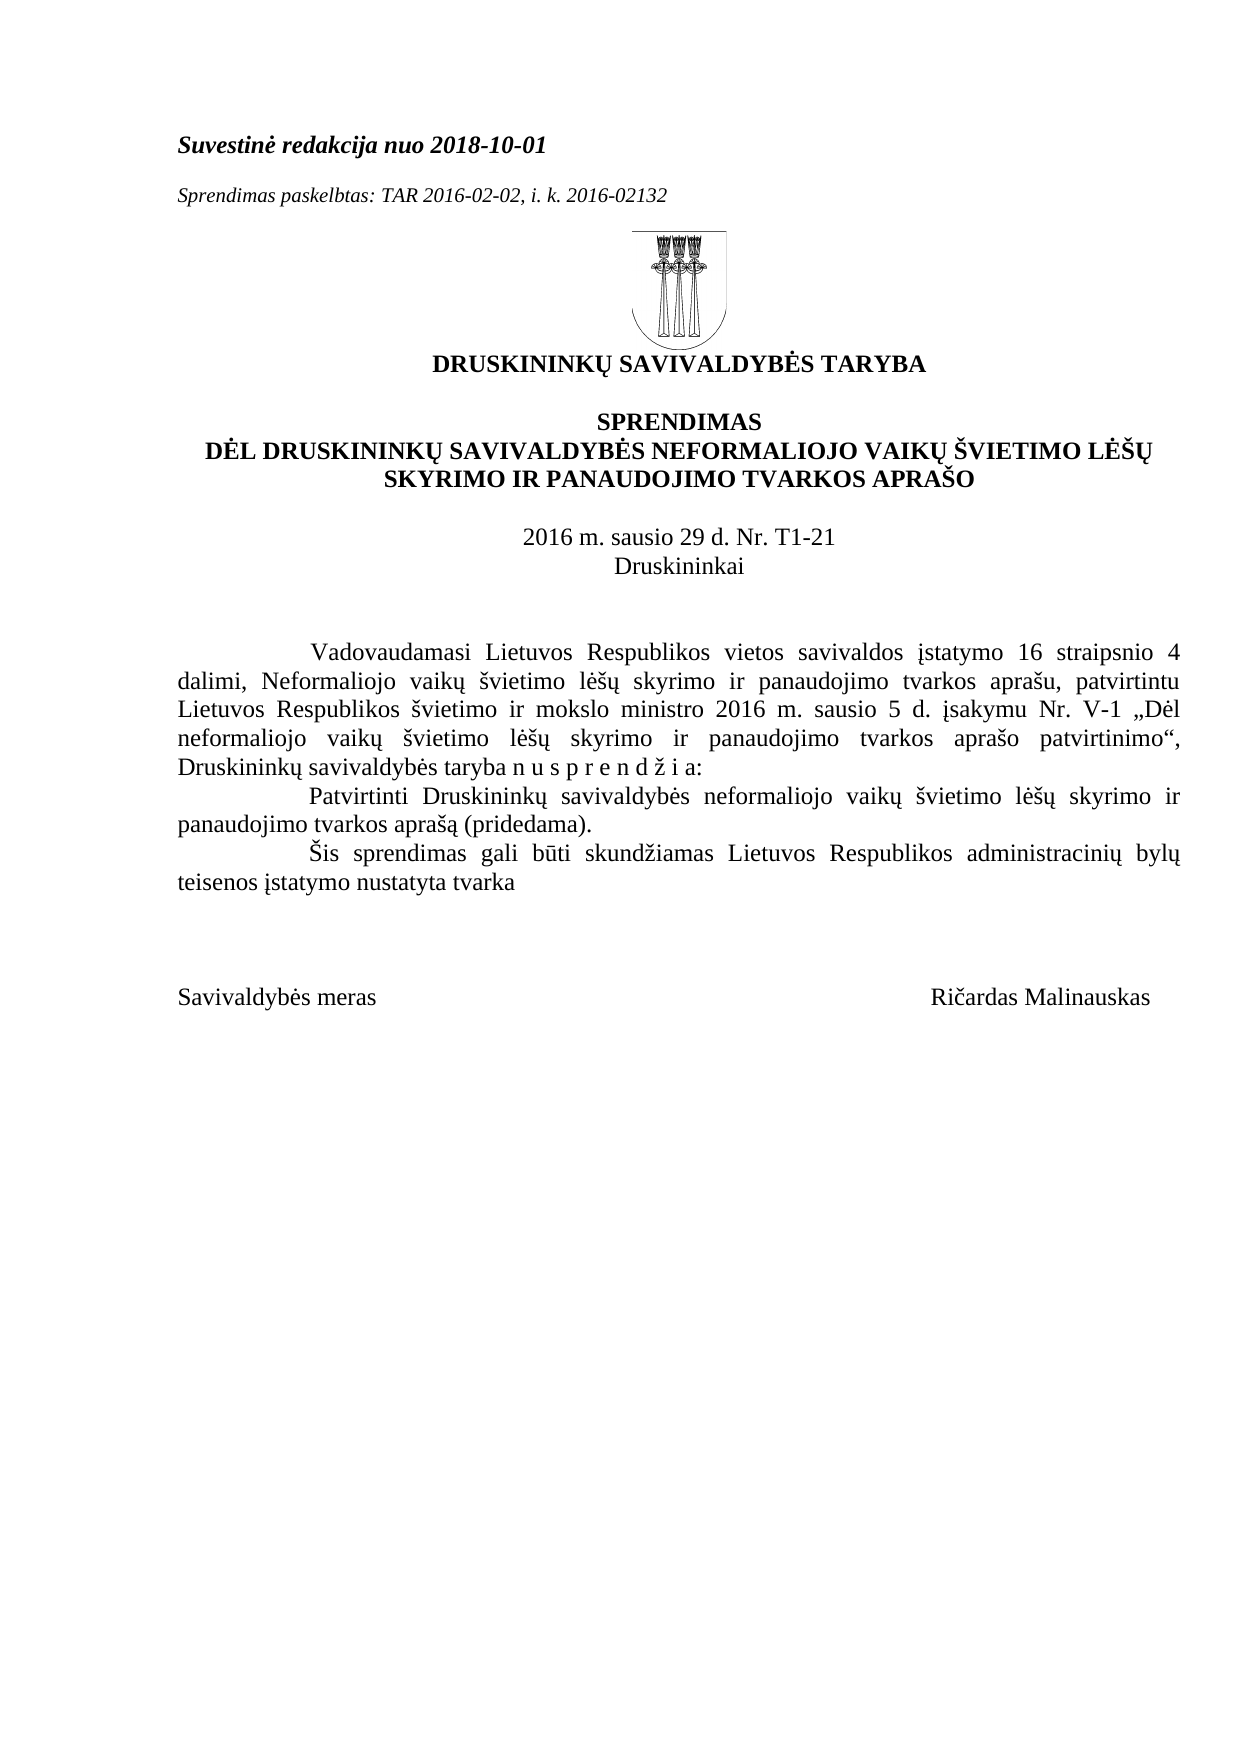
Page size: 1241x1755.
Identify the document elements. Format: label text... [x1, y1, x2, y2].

text Suvestinė redakcija nuo 2018-10-01 [177, 131, 1181, 159]
text Patvirtinti Druskininkų savivaldybės neformaliojo vaikų švietimo lėšų skyrimo ir panaudojimo tvarkos aprašą (pridedama). [177, 781, 1181, 838]
text 2016 m. sausio 29 d. Nr. T1-21 [177, 522, 1181, 551]
text Šis sprendimas gali būti skundžiamas Lietuvos Respublikos administracinių bylų teisenos įstatymo nustatyta tvarka [177, 838, 1181, 896]
text Sprendimas paskelbtas: TAR 2016-02-02, i. k. 2016-02132 [177, 183, 1181, 207]
text DĖL DRUSKININKŲ SAVIVALDYBĖS NEFORMALIOJO VAIKŲ ŠVIETIMO LĖŠŲ SKYRIMO IR PANAUDOJIMO TVARKOS APRAŠO [177, 436, 1181, 493]
text Vadovaudamasi Lietuvos Respublikos vietos savivaldos įstatymo 16 straipsnio 4 dalimi, Neformaliojo vaikų švietimo lėšų skyrimo ir panaudojimo tvarkos aprašu, patvirtintu Lietuvos Respublikos švietimo ir mokslo ministro 2016 m. sausio 5 d. įsakymu Nr. V-1 „Dėl neformaliojo vaikų švietimo lėšų skyrimo ir panaudojimo tvarkos aprašo patvirtinimo“, Druskininkų savivaldybės taryba n u s p r e n d ž i a: [177, 637, 1181, 781]
text Savivaldybės meras Ričardas Malinauskas [177, 982, 1181, 1011]
text DRUSKININKŲ SAVIVALDYBĖS TARYBA [177, 349, 1181, 378]
text Druskininkai [177, 551, 1181, 579]
text SPRENDIMAS [177, 407, 1181, 436]
